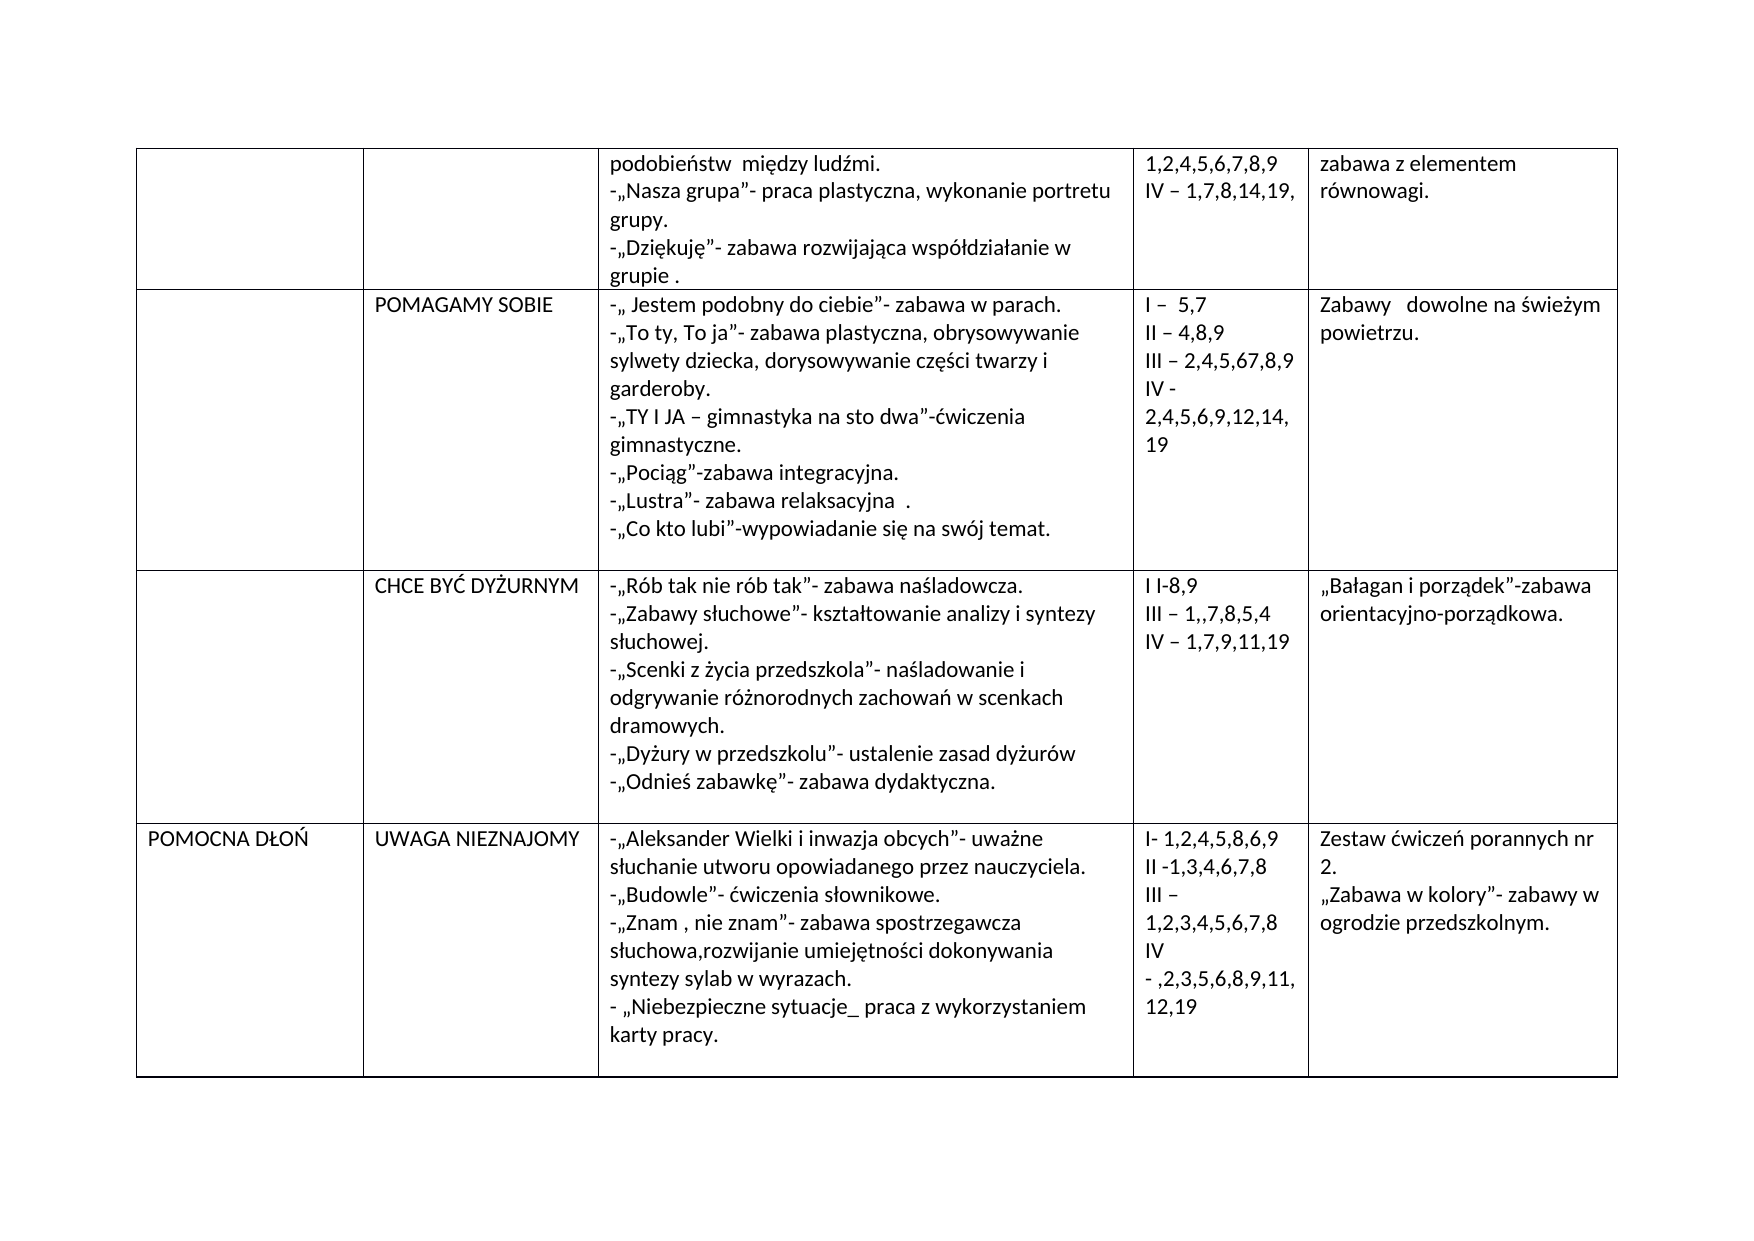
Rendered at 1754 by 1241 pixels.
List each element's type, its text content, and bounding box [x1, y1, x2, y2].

table_cell 1,2,4,5,6,7,8,9 IV – 1,7,8,14,19, [1134, 149, 1308, 289]
table_cell Zabawy dowolne na świeżym powietrzu. [1309, 290, 1617, 570]
table_cell -„Aleksander Wielki i inwazja obcych”- uważne słuchanie utworu opowiadanego przez nauczyciela. -„Budowle”- ćwiczenia słownikowe. -„Znam , nie znam”- zabawa spostrzegawcza słuchowa,rozwijanie umiejętności dokonywania syntezy sylab w wyrazach. - „Niebezpieczne sytuacje_ praca z wykorzystaniem karty pracy. [599, 824, 1133, 1076]
table_cell POMOCNA DŁOŃ [137, 824, 363, 1076]
table_cell I I-8,9 III – 1,,7,8,5,4 IV – 1,7,9,11,19 [1134, 571, 1308, 823]
table_cell zabawa z elementem równowagi. [1309, 149, 1617, 289]
table_cell -„Rób tak nie rób tak”- zabawa naśladowcza. -„Zabawy słuchowe”- kształtowanie analizy i syntezy słuchowej. -„Scenki z życia przedszkola”- naśladowanie i odgrywanie różnorodnych zachowań w scenkach dramowych. -„Dyżury w przedszkolu”- ustalenie zasad dyżurów -„Odnieś zabawkę”- zabawa dydaktyczna. [599, 571, 1133, 823]
table_cell UWAGA NIEZNAJOMY [364, 824, 598, 1076]
table_cell [364, 149, 598, 289]
table_cell I – 5,7 II – 4,8,9 III – 2,4,5,67,8,9 IV -2,4,5,6,9,12,14,19 [1134, 290, 1308, 570]
table_cell [137, 290, 363, 570]
table_cell podobieństw między ludźmi. -„Nasza grupa”- praca plastyczna, wykonanie portretu grupy. -„Dziękuję”- zabawa rozwijająca współdziałanie w grupie . [599, 149, 1133, 289]
table_cell [137, 571, 363, 823]
table_cell „Bałagan i porządek”-zabawa orientacyjno-porządkowa. [1309, 571, 1617, 823]
table_cell POMAGAMY SOBIE [364, 290, 598, 570]
table_cell Zestaw ćwiczeń porannych nr 2. „Zabawa w kolory”- zabawy w ogrodzie przedszkolnym. [1309, 824, 1617, 1076]
table_cell -„ Jestem podobny do ciebie”- zabawa w parach. -„To ty, To ja”- zabawa plastyczna, obrysowywanie sylwety dziecka, dorysowywanie części twarzy i garderoby. -„TY I JA – gimnastyka na sto dwa”-ćwiczenia gimnastyczne. -„Pociąg”-zabawa integracyjna. -„Lustra”- zabawa relaksacyjna . -„Co kto lubi”-wypowiadanie się na swój temat. [599, 290, 1133, 570]
table_cell I- 1,2,4,5,8,6,9 II -1,3,4,6,7,8 III – 1,2,3,4,5,6,7,8 IV - ,2,3,5,6,8,9,11,12,19 [1134, 824, 1308, 1076]
table_cell [137, 149, 363, 289]
table_cell CHCE BYĆ DYŻURNYM [364, 571, 598, 823]
